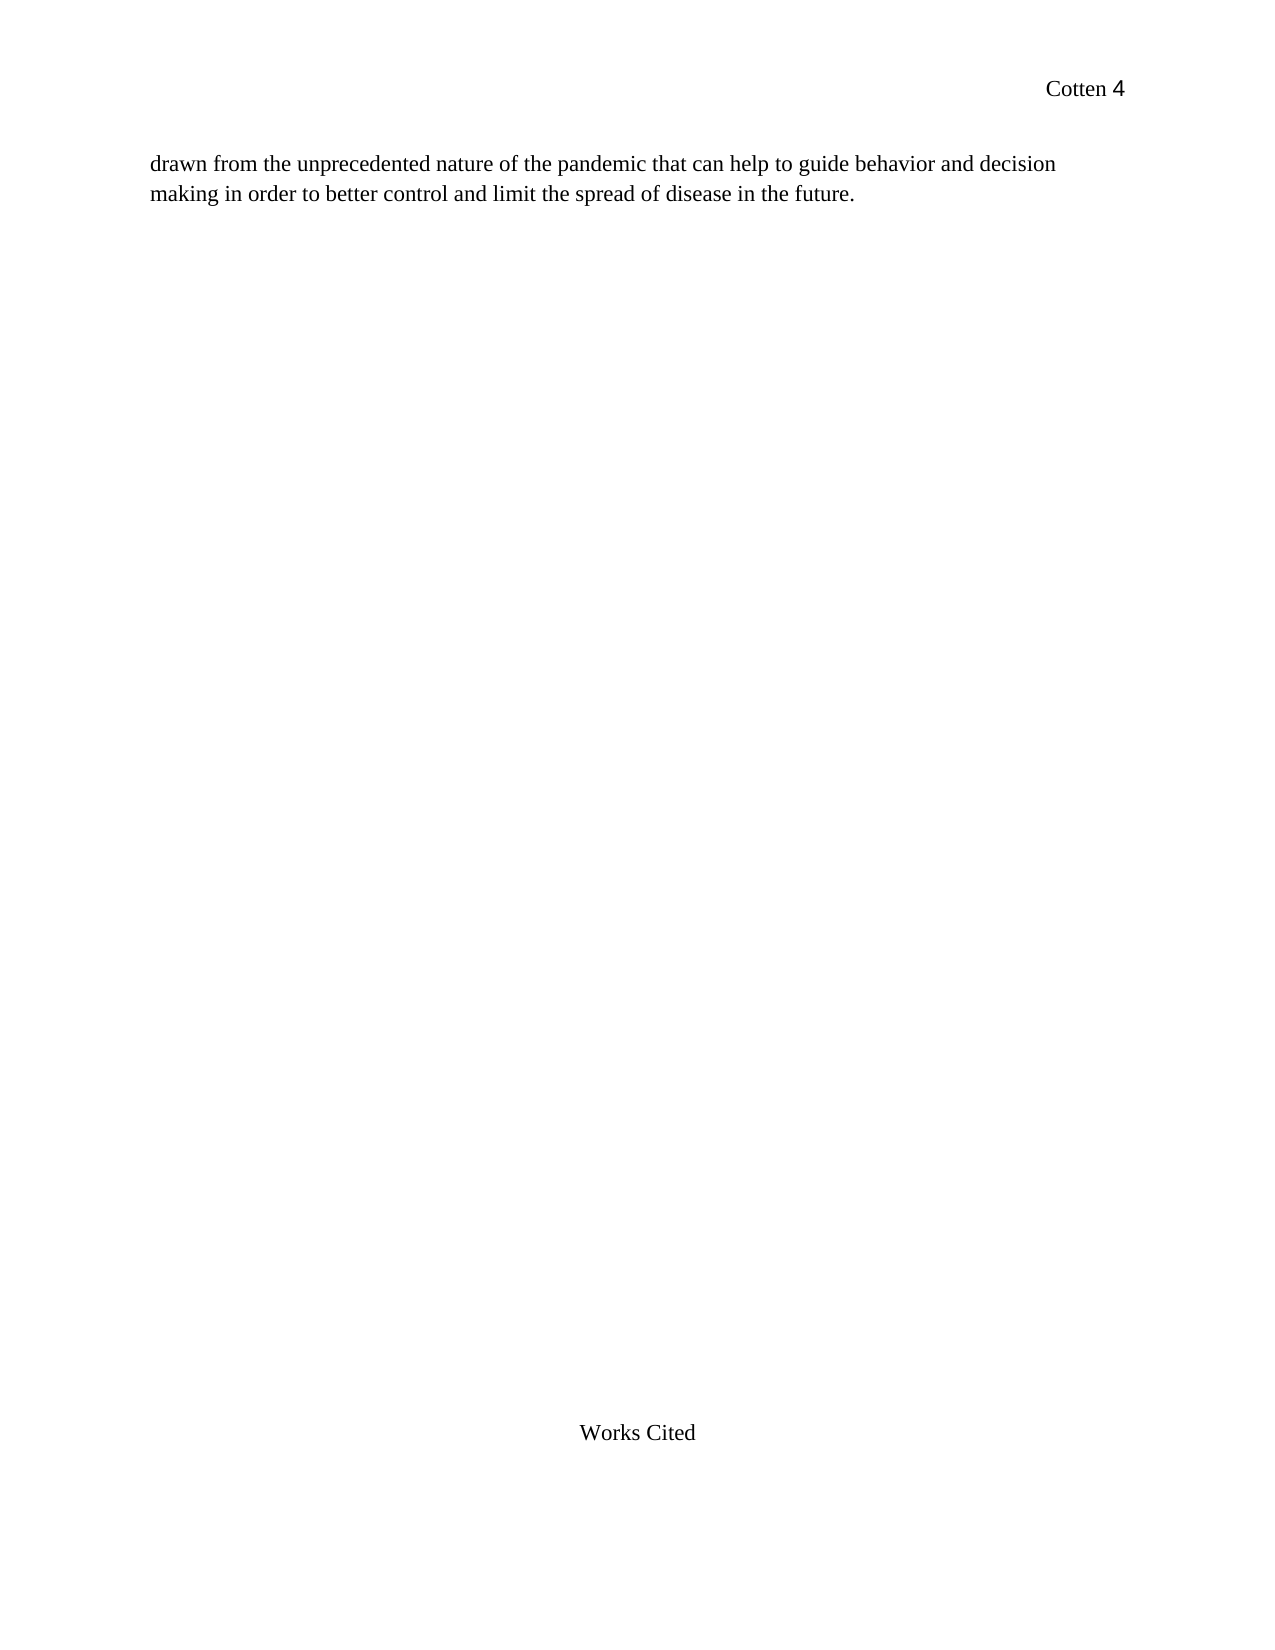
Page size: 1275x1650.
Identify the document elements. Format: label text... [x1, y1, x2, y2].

text drawn from the unprecedented nature of the pandemic that can help to guide behavior and decision making in order to better control and limit the spread of disease in the future. [150, 150, 1125, 207]
text Works Cited [150, 1419, 1125, 1445]
